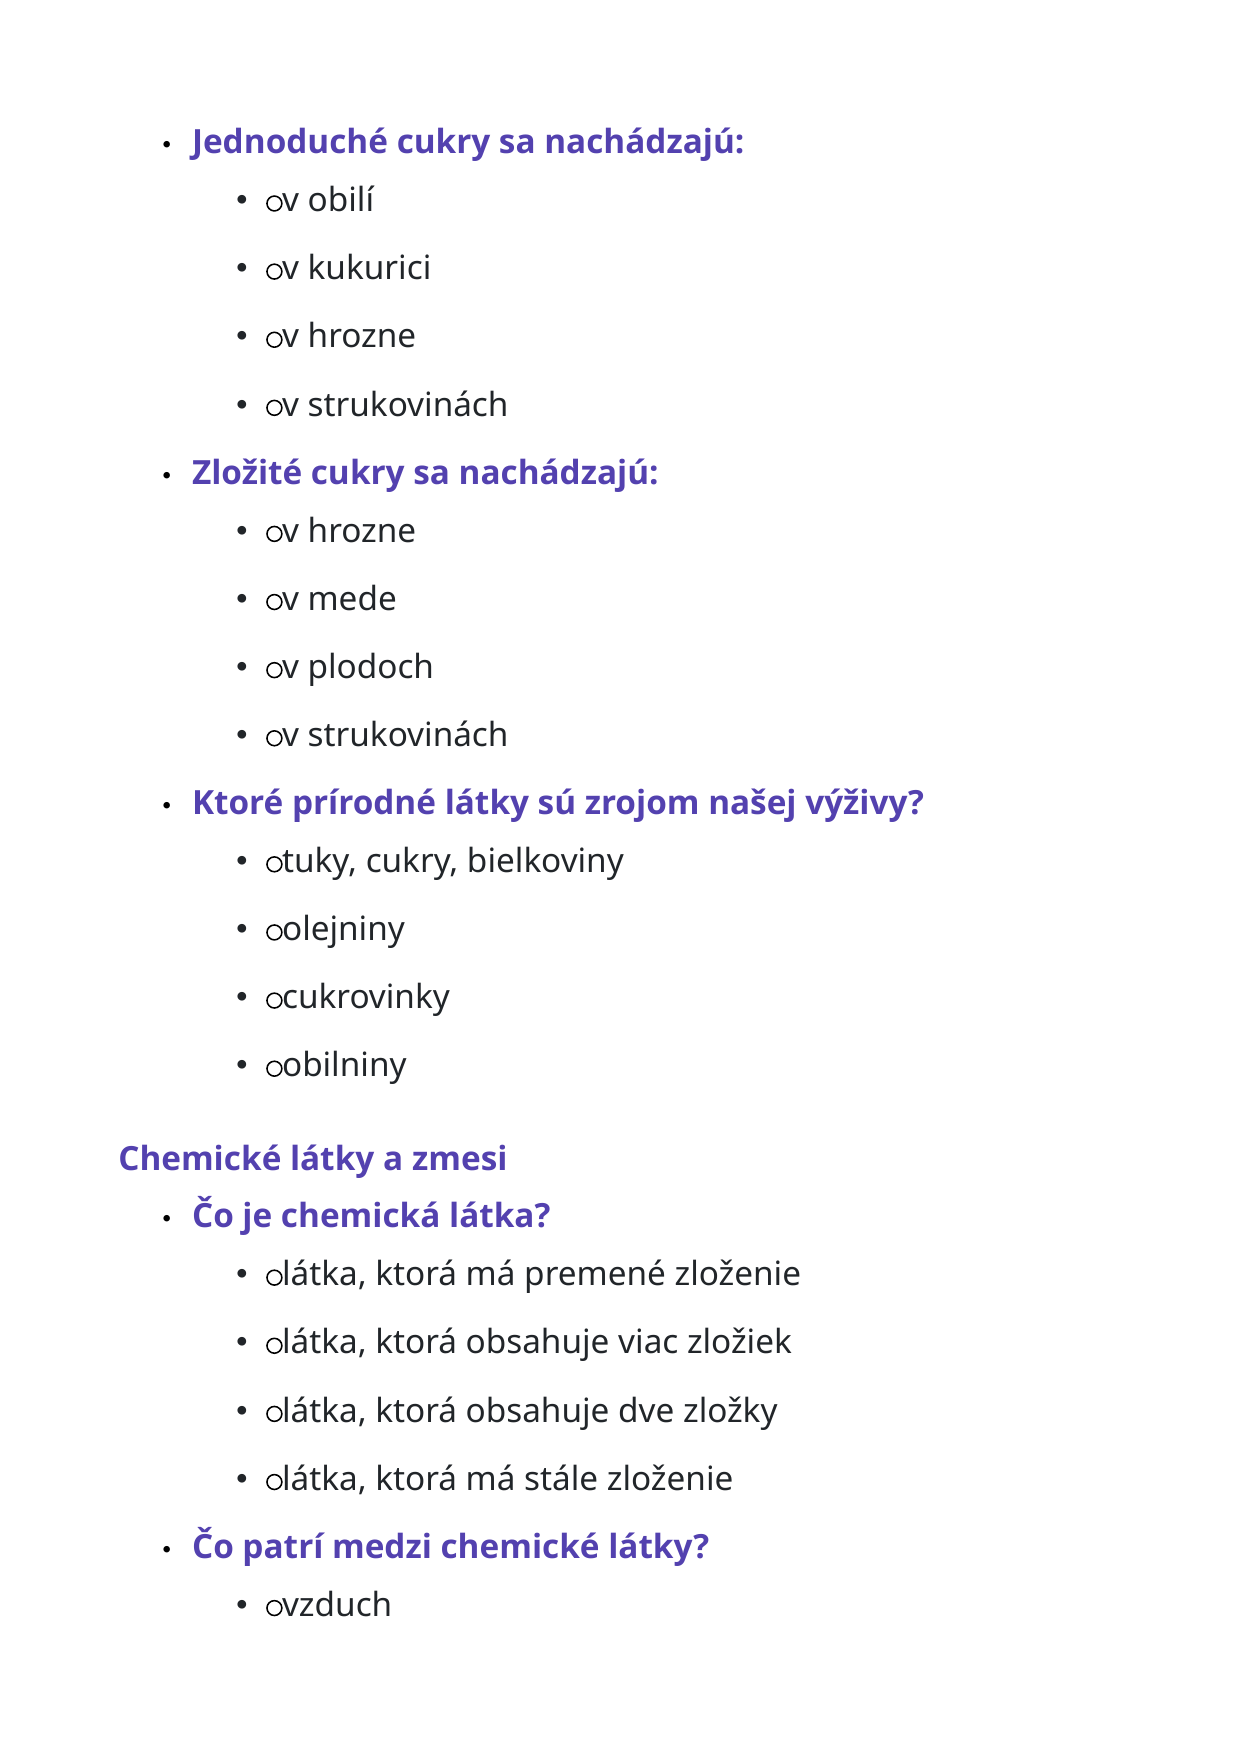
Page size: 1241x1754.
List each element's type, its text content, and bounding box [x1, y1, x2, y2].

list v strukovinách [236, 711, 1122, 756]
list v hrozne [236, 506, 1122, 552]
list v strukovinách [236, 380, 1122, 426]
list v obilí [236, 176, 1122, 221]
list látka, ktorá obsahuje dve zložky [236, 1386, 1122, 1432]
list Čo patrí medzi chemické látky? [162, 1523, 1122, 1568]
list v hrozne [236, 312, 1122, 358]
list vzduch [236, 1581, 1122, 1626]
list látka, ktorá má premené zloženie [236, 1250, 1122, 1296]
list Zložité cukry sa nachádzajú: [162, 448, 1122, 494]
list Čo je chemická látka? [162, 1192, 1122, 1238]
list obilniny [236, 1041, 1122, 1087]
list v plodoch [236, 643, 1122, 688]
list látka, ktorá obsahuje viac zložiek [236, 1318, 1122, 1364]
list látka, ktorá má stále zloženie [236, 1454, 1122, 1500]
list v kukurici [236, 244, 1122, 289]
list Ktoré prírodné látky sú zrojom našej výživy? [162, 779, 1122, 824]
list Jednoduché cukry sa nachádzajú: [162, 118, 1122, 163]
list cukrovinky [236, 973, 1122, 1018]
subtitle Chemické látky a zmesi [118, 1134, 1122, 1180]
list v mede [236, 574, 1122, 620]
list olejniny [236, 905, 1122, 950]
list tuky, cukry, bielkoviny [236, 837, 1122, 882]
